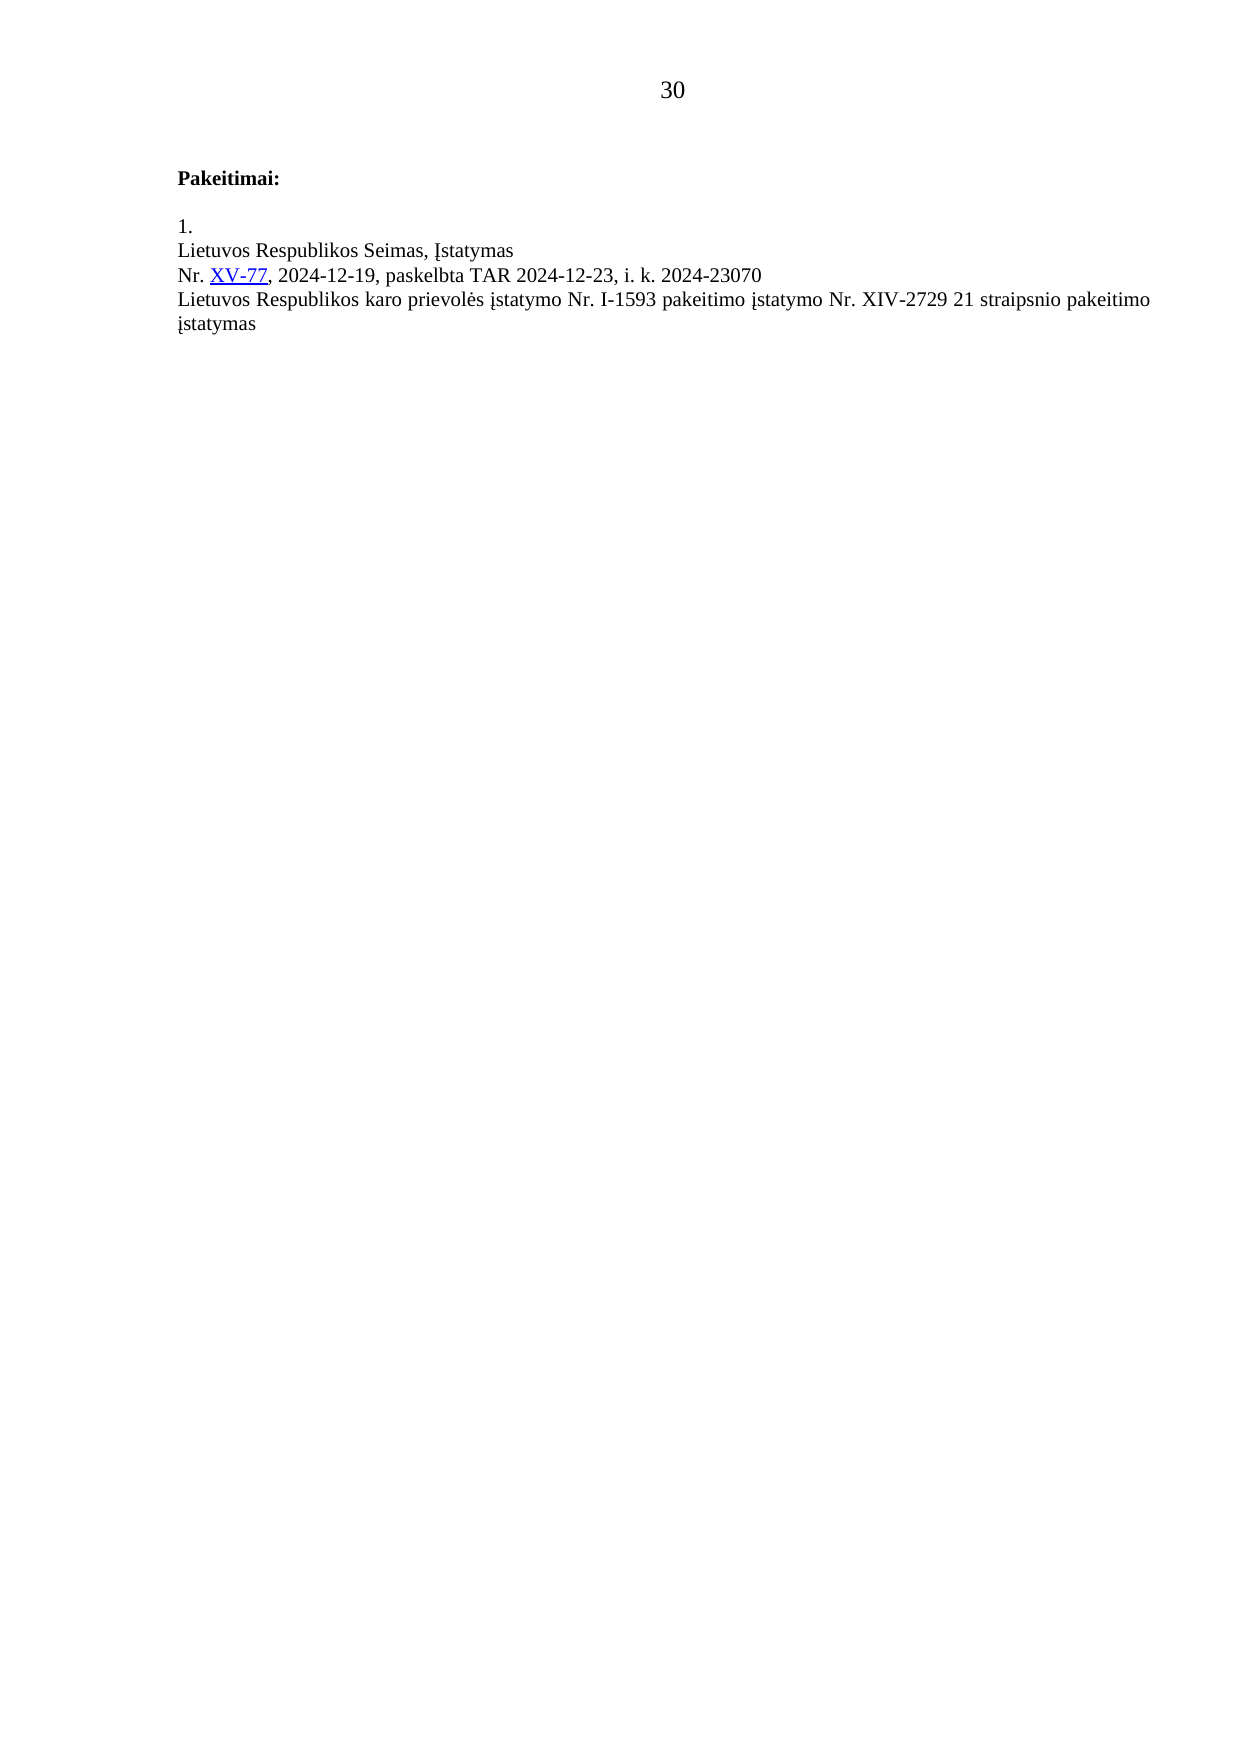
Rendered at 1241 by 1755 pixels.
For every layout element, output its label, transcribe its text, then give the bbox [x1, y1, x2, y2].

text Pakeitimai: [177, 166, 1152, 190]
text Lietuvos Respublikos karo prievolės įstatymo Nr. I-1593 pakeitimo įstatymo Nr. XIV-2729 21 straipsnio pakeitimo įstatymas [177, 287, 1152, 335]
text 1. [177, 214, 1152, 238]
text Lietuvos Respublikos Seimas, Įstatymas [177, 238, 1152, 262]
text Nr. XV-77, 2024-12-19, paskelbta TAR 2024-12-23, i. k. 2024-23070 [177, 262, 1152, 287]
